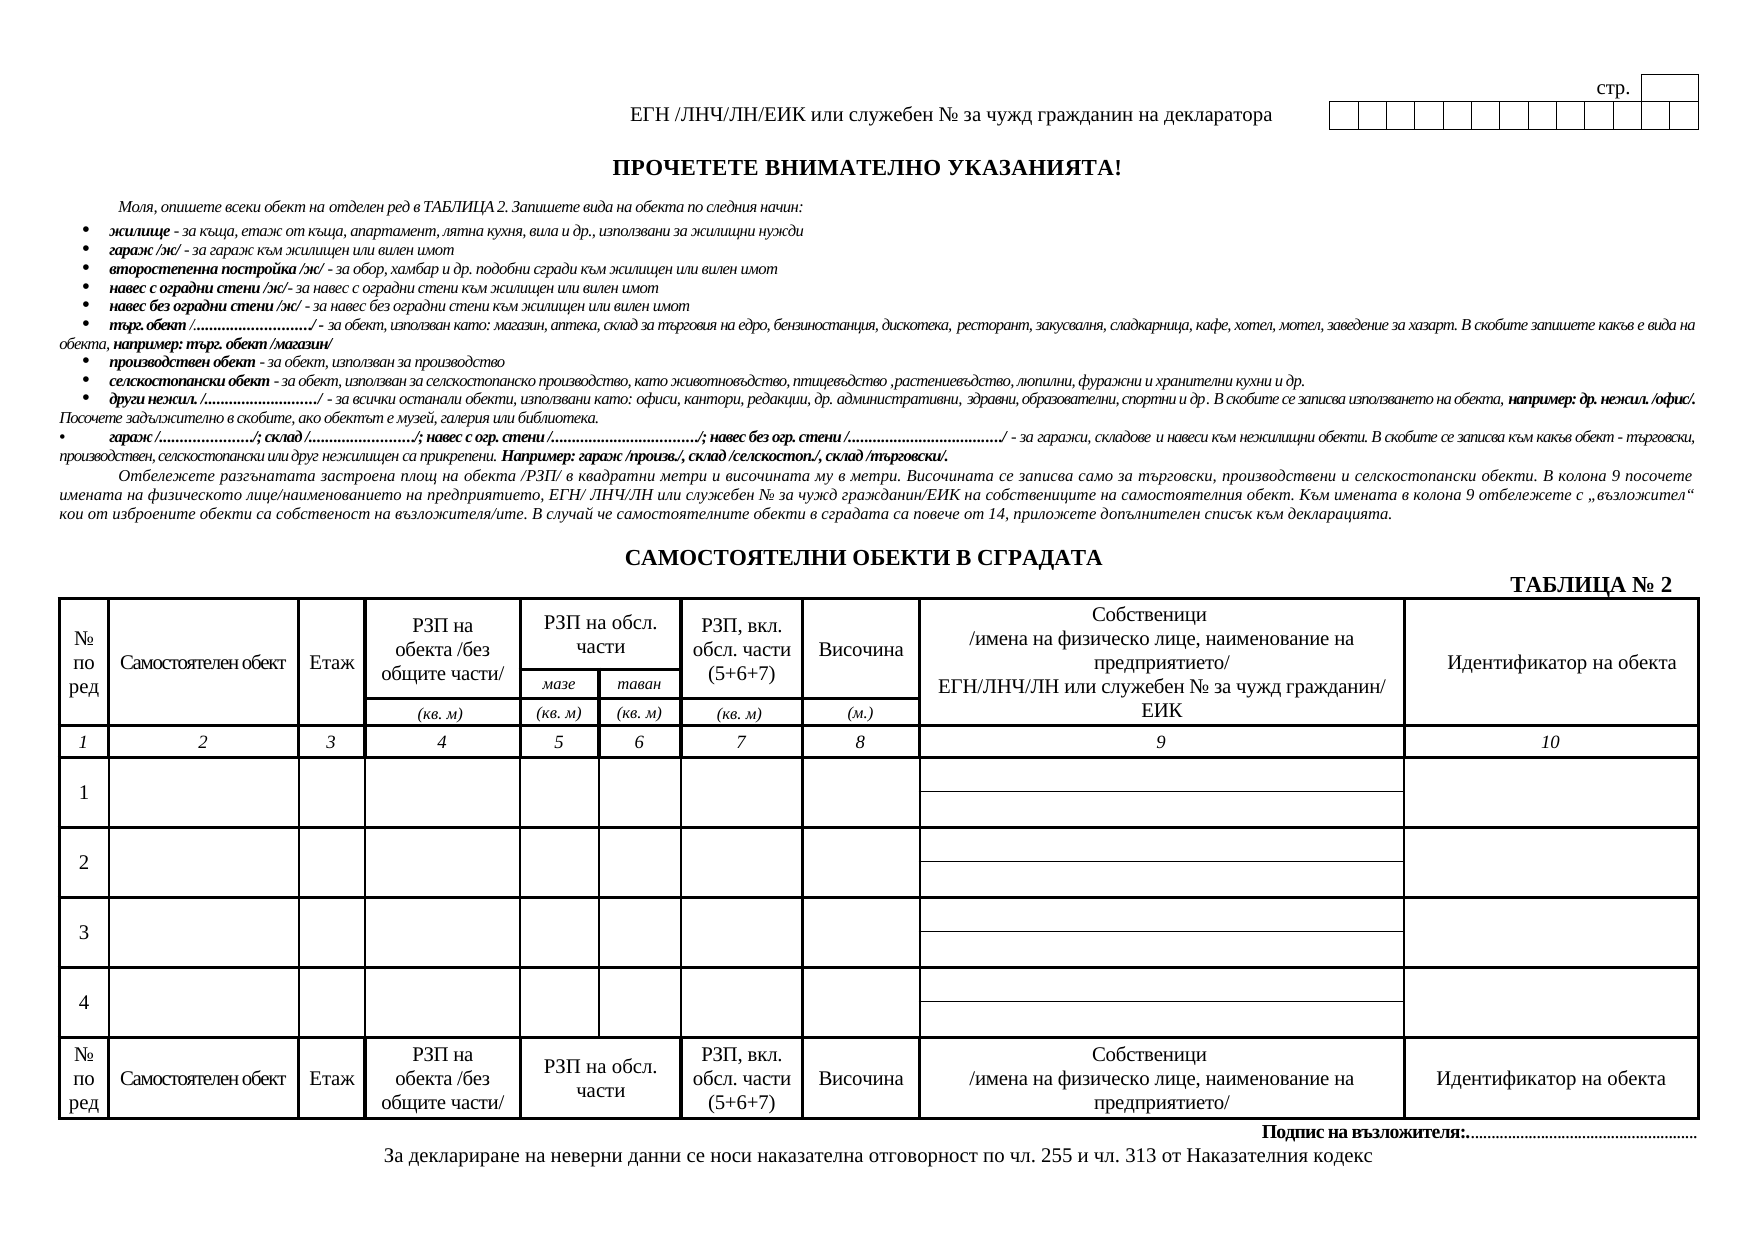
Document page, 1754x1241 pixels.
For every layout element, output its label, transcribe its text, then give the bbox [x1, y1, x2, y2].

table_cell [1405, 829, 1697, 896]
table_cell [110, 899, 298, 966]
table_cell 3 [300, 727, 363, 756]
table_cell [300, 829, 364, 896]
table_cell [600, 899, 680, 966]
table_cell 2 [110, 727, 297, 756]
table_cell 7 [683, 727, 801, 756]
text ТАБЛИЦА № 2 [1409, 571, 1698, 597]
text Отбележете разгънатата застроена площ на обекта /РЗП/ в квадратни метри и височината му в метри. Височината се записва само за търговски, производствени и селскостопански обекти. В колона 9 посочете имената на физическото лице/наименованието на предприятието, ЕГН/ ЛНЧ/ЛН или служебен № за чужд гражданин/ЕИК на собствениците на самостоятелния обект. Към имената в колона 9 отбележете с „възложител“ кои от изброените обекти са собственост на възложителя/ите. В случай че самостоятелните обекти в сградата са повече от 14, приложете допълнителен списък към декларацията. [59, 465, 1698, 523]
table_header Идентификатор на обекта [1406, 600, 1697, 724]
table_header РЗП на обсл. части [522, 600, 679, 667]
table_header № по ред [61, 600, 107, 724]
table_cell 2 [61, 829, 108, 896]
table_cell [366, 969, 519, 1036]
table_cell [600, 759, 680, 826]
table_cell [921, 1002, 1403, 1036]
list производствен обект - за обект, използван за производство [59, 353, 1698, 371]
list второстепенна постройка /ж/ - за обор, хамбар и др. подобни сгради към жилищен или вилен имот [59, 260, 1698, 278]
table_cell 10 [1406, 727, 1697, 756]
table_cell Идентификатор на обекта [1406, 1039, 1697, 1117]
table_cell Самостоятелен обект [110, 1039, 297, 1117]
table_cell [1405, 899, 1697, 966]
table_cell Височина [804, 1039, 918, 1117]
table_cell мазе [522, 671, 597, 697]
table_cell 6 [601, 727, 679, 756]
table_cell (кв. м) [601, 700, 679, 724]
table_header Собственици /имена на физическо лице, наименование на предприятието/ ЕГН/ЛНЧ/ЛН или служебен № за чужд гражданин/ ЕИК [921, 600, 1403, 724]
table_cell [921, 759, 1403, 791]
table_cell (м.) [804, 700, 918, 724]
table_cell [804, 829, 919, 896]
table_cell [921, 862, 1403, 896]
table_cell [804, 759, 919, 826]
table_cell 3 [61, 899, 108, 966]
table_cell [804, 969, 919, 1036]
table_cell № по ред [61, 1039, 107, 1117]
table_cell 8 [804, 727, 918, 756]
table_cell 1 [61, 727, 107, 756]
table_cell [921, 829, 1403, 861]
table_cell (кв. м) [683, 700, 801, 724]
list други нежил. /. / - за всички останали обекти, използвани като: офиси, кантори, редакции, др. административни, здравни, образователни, спортни и др. В скобите се записва използването на обекта, например: др. нежил. /офис/. Посочете задължително в скобите, ако обектът е музей, галерия или библиотека. [59, 390, 1698, 427]
table_cell [521, 829, 598, 896]
list навес с оградни стени /ж/- за навес с оградни стени към жилищен или вилен имот [59, 278, 1698, 297]
table_cell [1405, 759, 1697, 826]
table_cell [300, 969, 364, 1036]
table_cell [521, 969, 598, 1036]
table_cell [300, 899, 364, 966]
text Моля, опишете всеки обект на отделен ред в ТАБЛИЦА 2. Запишете вида на обекта по следния начин: [59, 193, 1667, 217]
table_cell [366, 829, 519, 896]
table_cell 4 [61, 969, 108, 1036]
table_cell Собственици /имена на физическо лице, наименование на предприятието/ [921, 1039, 1403, 1117]
table_cell (кв. м) [367, 700, 519, 724]
table_header Самостоятелен обект [110, 600, 297, 724]
table_cell [521, 759, 598, 826]
table_cell Етаж [300, 1039, 363, 1117]
table_header Етаж [300, 600, 363, 724]
table_cell 5 [522, 727, 597, 756]
table_cell таван [601, 671, 679, 697]
table_cell [110, 759, 298, 826]
table_cell [110, 829, 298, 896]
list навес без оградни стени /ж/ - за навес без оградни стени към жилищен или вилен имот [59, 297, 1698, 315]
table_cell [921, 969, 1403, 1001]
table_cell [682, 829, 801, 896]
table_cell [521, 899, 598, 966]
table_cell [682, 969, 801, 1036]
table_header РЗП, вкл. обсл. части (5+6+7) [683, 600, 801, 697]
text • гараж /. ./; склад /. ./; навес с огр. стени /. ./; навес без огр. стени /. ./ - за гаражи, складове и навеси към нежилищни обекти. В скобите се записва към какъв обект - търговски, производствен, селскостопански или друг нежилищен са прикрепени. Например: гараж /произв./, склад /селскостоп./, склад /търговски/. [59, 427, 1698, 465]
table_cell [600, 829, 680, 896]
table_cell 4 [367, 727, 519, 756]
table_header Височина [804, 600, 918, 697]
table_cell [921, 792, 1403, 826]
table_cell [366, 899, 519, 966]
table_cell [300, 759, 364, 826]
table_cell [921, 932, 1403, 966]
table_cell [921, 899, 1403, 931]
table_cell [110, 969, 298, 1036]
table_cell (кв. м) [522, 700, 597, 724]
table_header РЗП на обекта /без общите части/ [367, 600, 519, 697]
table_cell [804, 899, 919, 966]
table_cell [1405, 969, 1697, 1036]
table_cell [682, 759, 801, 826]
table_cell РЗП на обсл. части [522, 1039, 679, 1117]
table_cell [682, 899, 801, 966]
table_cell РЗП, вкл. обсл. части (5+6+7) [683, 1039, 801, 1117]
table_cell 1 [61, 759, 108, 826]
table_cell 9 [921, 727, 1403, 756]
table_cell [600, 969, 680, 1036]
list жилище - за къща, етаж от къща, апартамент, лятна кухня, вила и др., използвани за жилищни нужди [59, 217, 1698, 241]
subtitle САМОСТОЯТЕЛНИ ОБЕКТИ В СГРАДАТА [29, 544, 1698, 571]
table_cell РЗП на обекта /без общите части/ [367, 1039, 519, 1117]
list селскостопански обект - за обект, използван за селскостопанско производство, като животновъдство, птицевъдство ,растениевъдство, люпилни, фуражни и хранителни кухни и др. [59, 371, 1698, 390]
list гараж /ж/ - за гараж към жилищен или вилен имот [59, 241, 1698, 259]
list търг. обект /. ./ - за обект, използван като: магазин, аптека, склад за търговия на едро, бензиностанция, дискотека, ресторант, закусвалня, сладкарница, кафе, хотел, мотел, заведение за хазарт. В скобите запишете какъв е вида на обекта, например: търг. обект /магазин/ [59, 316, 1698, 353]
table_cell [366, 759, 519, 826]
text ПРОЧЕТЕТЕ ВНИМАТЕЛНО УКАЗАНИЯТА! [40, 154, 1694, 180]
